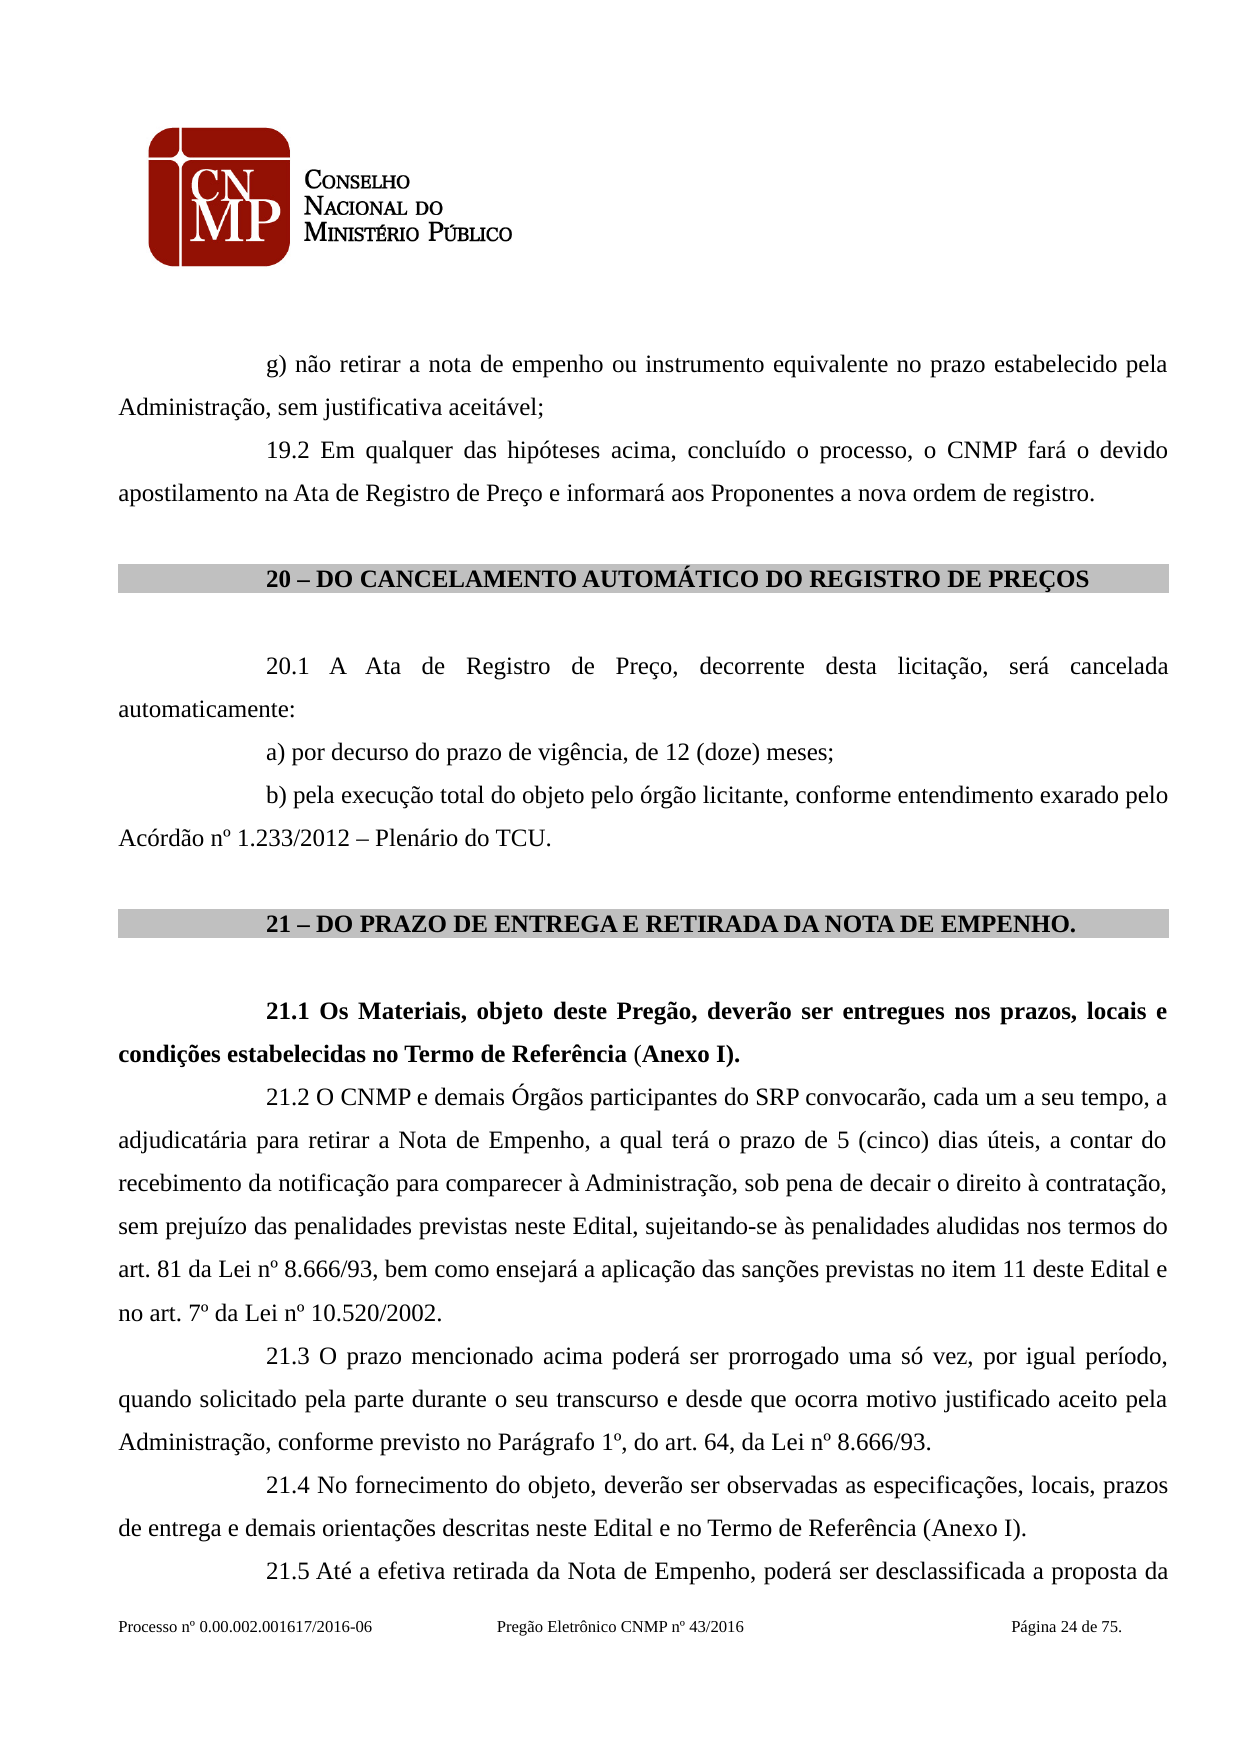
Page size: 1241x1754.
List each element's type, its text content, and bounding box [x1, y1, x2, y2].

text 20.1 A Ata de Registro de Preço, decorrente desta licitação, será cancelada automaticamente: [118, 651, 1169, 723]
text b) pela execução total do objeto pelo órgão licitante, conforme entendimento exarado pelo Acórdão nº 1.233/2012 – Plenário do TCU. [118, 780, 1169, 852]
text a) por decurso do prazo de vigência, de 12 (doze) meses; [118, 737, 1169, 766]
text 21.2 O CNMP e demais Órgãos participantes do SRP convocarão, cada um a seu tempo, a adjudicatária para retirar a Nota de Empenho, a qual terá o prazo de 5 (cinco) dias úteis, a contar do recebimento da notificação para comparecer à Administração, sob pena de decair o direito à contratação, sem prejuízo das penalidades previstas neste Edital, sujeitando-se às penalidades aludidas nos termos do art. 81 da Lei nº 8.666/93, bem como ensejará a aplicação das sanções previstas no item 11 deste Edital e no art. 7º da Lei nº 10.520/2002. [118, 1082, 1169, 1326]
text 20 – DO CANCELAMENTO AUTOMÁTICO DO REGISTRO DE PREÇOS [118, 564, 1169, 593]
text 21.1 Os Materiais, objeto deste Pregão, deverão ser entregues nos prazos, locais e condições estabelecidas no Termo de Referência (Anexo I). [118, 996, 1169, 1068]
text 21 – DO PRAZO DE ENTREGA E RETIRADA DA NOTA DE EMPENHO. [118, 909, 1169, 938]
text 21.3 O prazo mencionado acima poderá ser prorrogado uma só vez, por igual período, quando solicitado pela parte durante o seu transcurso e desde que ocorra motivo justificado aceito pela Administração, conforme previsto no Parágrafo 1º, do art. 64, da Lei nº 8.666/93. [118, 1341, 1169, 1456]
text g) não retirar a nota de empenho ou instrumento equivalente no prazo estabelecido pela Administração, sem justificativa aceitável; [118, 349, 1169, 421]
picture [124, 105, 528, 288]
text 21.5 Até a efetiva retirada da Nota de Empenho, poderá ser desclassificada a proposta da [118, 1556, 1169, 1585]
text 19.2 Em qualquer das hipóteses acima, concluído o processo, o CNMP fará o devido apostilamento na Ata de Registro de Preço e informará aos Proponentes a nova ordem de registro. [118, 435, 1169, 507]
text 21.4 No fornecimento do objeto, deverão ser observadas as especificações, locais, prazos de entrega e demais orientações descritas neste Edital e no Termo de Referência (Anexo I). [118, 1470, 1169, 1542]
